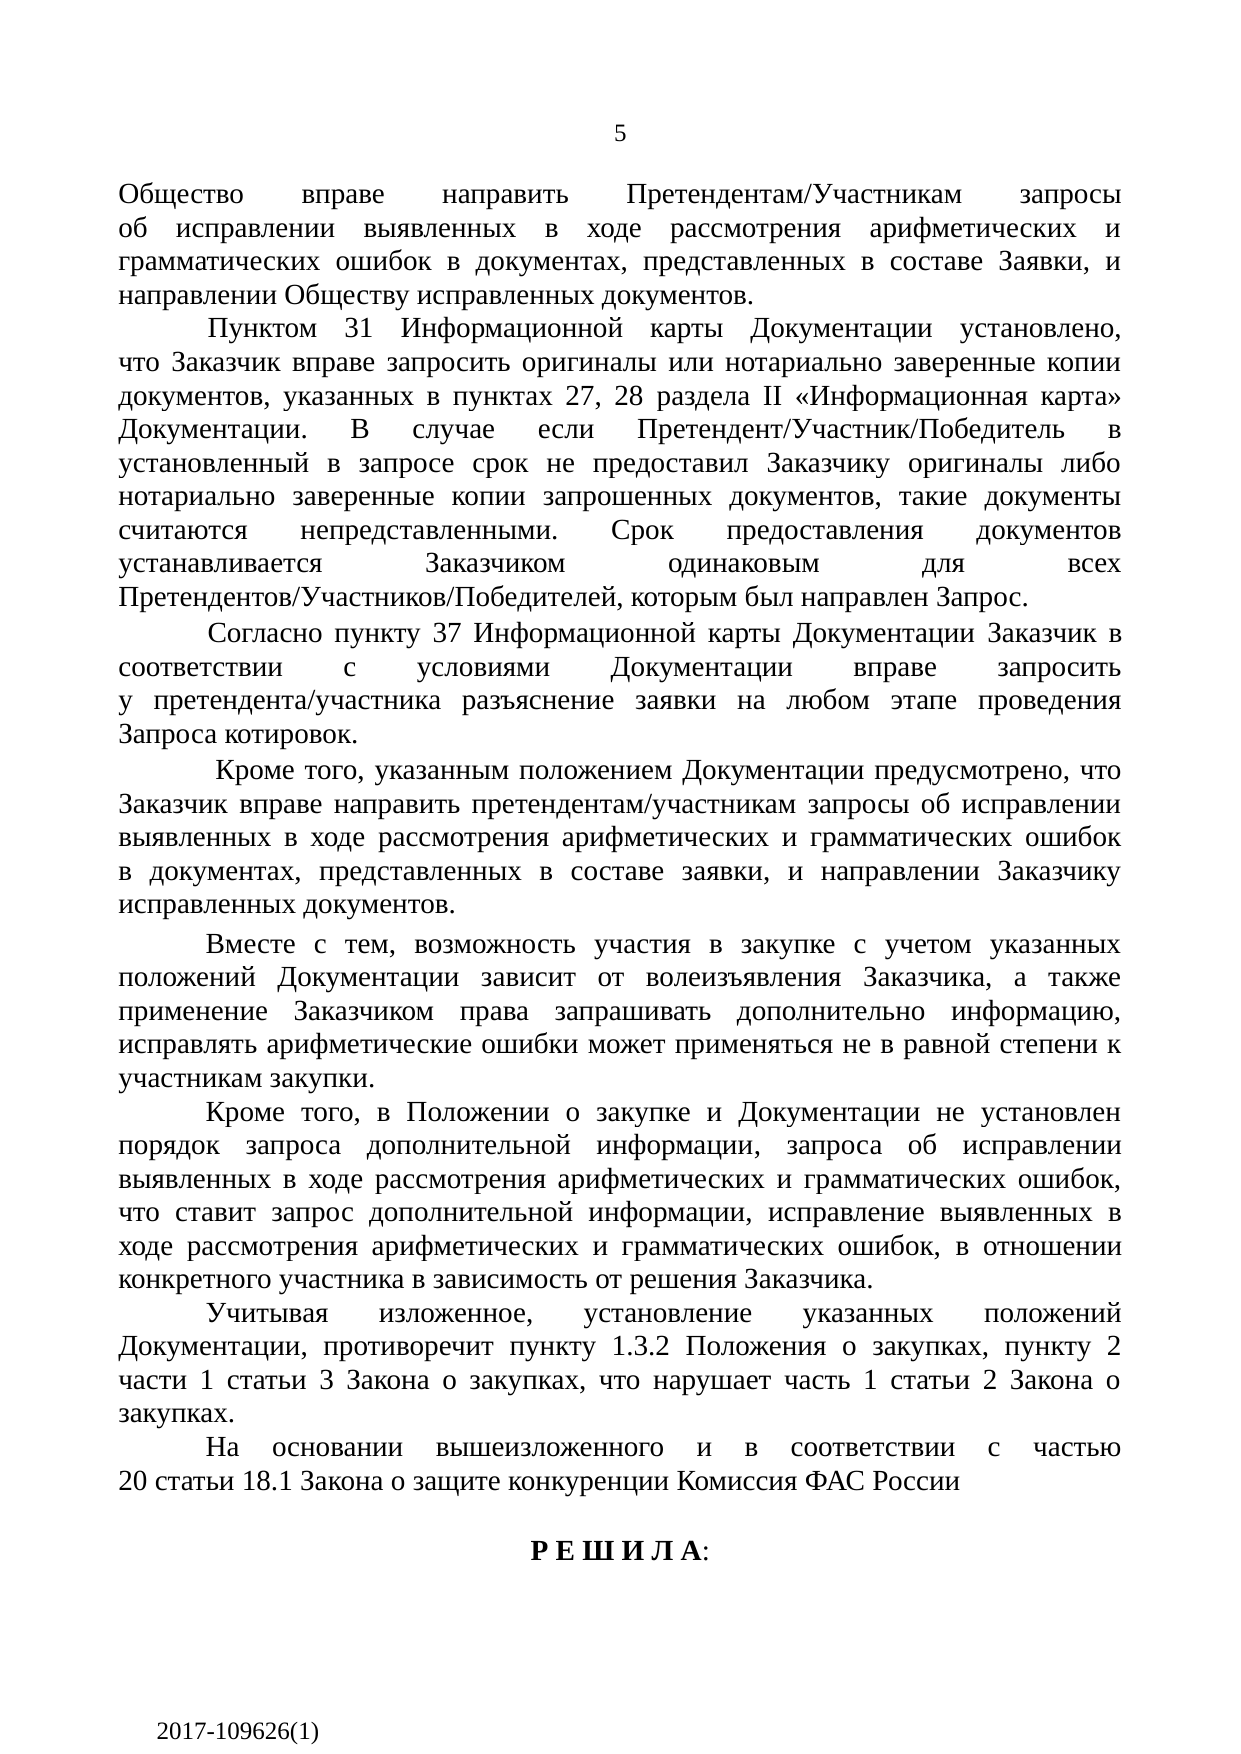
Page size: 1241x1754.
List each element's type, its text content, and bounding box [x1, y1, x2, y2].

text Согласно пункту 37 Информационной карты Документации Заказчик в соответствии с условиями Документации вправе запросить у претендента/участника разъяснение заявки на любом этапе проведения Запроса котировок. [118, 615, 1122, 749]
text Кроме того, указанным положением Документации предусмотрено, что Заказчик вправе направить претендентам/участникам запросы об исправлении выявленных в ходе рассмотрения арифметических и грамматических ошибок в документах, представленных в составе заявки, и направлении Заказчику исправленных документов. [118, 752, 1122, 920]
text Общество вправе направить Претендентам/Участникам запросы об исправлении выявленных в ходе рассмотрения арифметических и грамматических ошибок в документах, представленных в составе Заявки, и направлении Обществу исправленных документов. [118, 176, 1122, 311]
text Пунктом 31 Информационной карты Документации установлено, что Заказчик вправе запросить оригиналы или нотариально заверенные копии документов, указанных в пунктах 27, 28 раздела II «Информационная карта» Документации. В случае если Претендент/Участник/Победитель в установленный в запросе срок не предоставил Заказчику оригиналы либо нотариально заверенные копии запрошенных документов, такие документы считаются непредставленными. Срок предоставления документов устанавливается Заказчиком одинаковым для всех Претендентов/Участников/Победителей, которым был направлен Запрос. [118, 311, 1122, 612]
text Учитывая изложенное, установление указанных положений Документации, противоречит пункту 1.3.2 Положения о закупках, пункту 2 части 1 статьи 3 Закона о закупках, что нарушает часть 1 статьи 2 Закона о закупках. [118, 1295, 1122, 1429]
text Вместе с тем, возможность участия в закупке с учетом указанных положений Документации зависит от волеизъявления Заказчика, а также применение Заказчиком права запрашивать дополнительно информацию, исправлять арифметические ошибки может применяться не в равной степени к участникам закупки. [118, 926, 1122, 1094]
text Р Е Ш И Л А: [118, 1532, 1122, 1567]
text Кроме того, в Положении о закупке и Документации не установлен порядок запроса дополнительной информации, запроса об исправлении выявленных в ходе рассмотрения арифметических и грамматических ошибок, что ставит запрос дополнительной информации, исправление выявленных в ходе рассмотрения арифметических и грамматических ошибок, в отношении конкретного участника в зависимость от решения Заказчика. [118, 1094, 1122, 1295]
text На основании вышеизложенного и в соответствии с частью 20 статьи 18.1 Закона о защите конкуренции Комиссия ФАС России [118, 1429, 1122, 1496]
